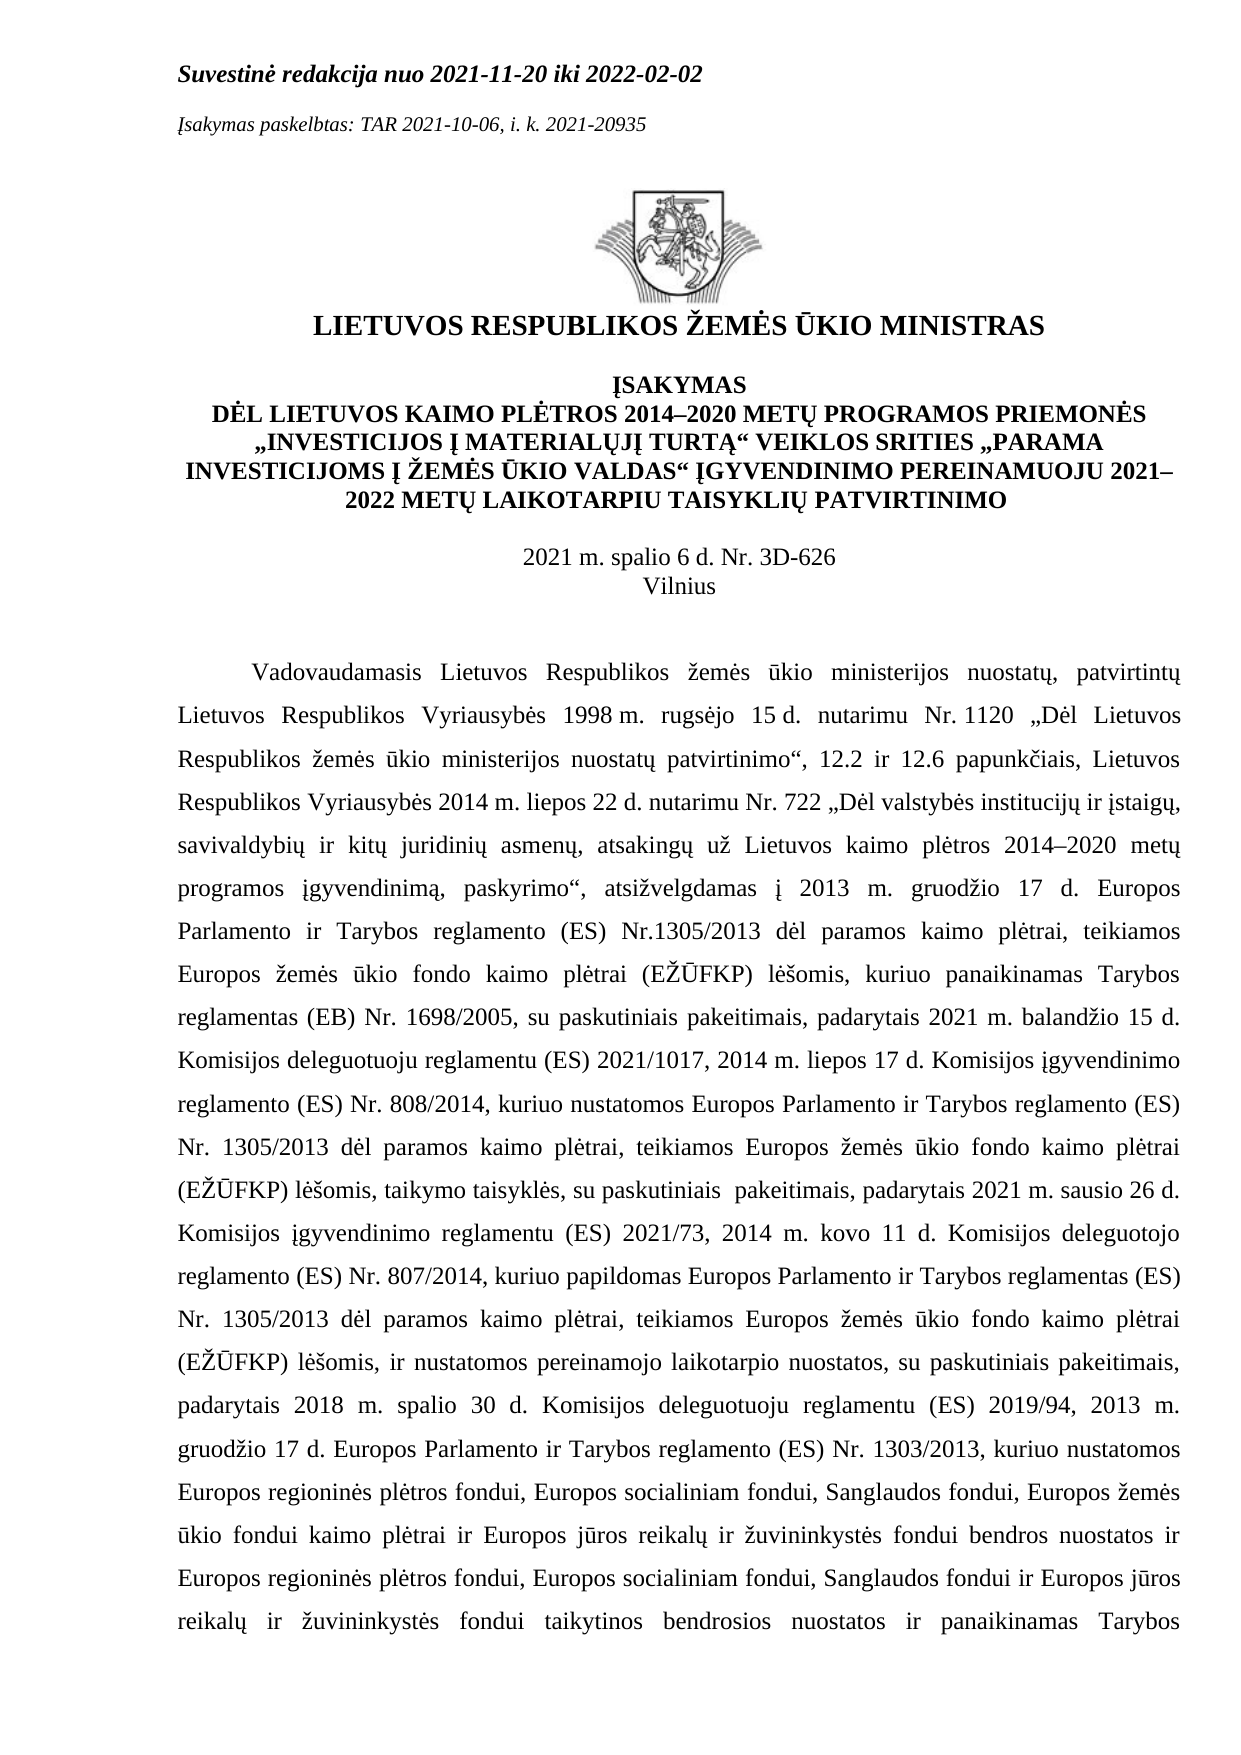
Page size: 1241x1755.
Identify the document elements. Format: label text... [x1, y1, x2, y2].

text Įsakymas paskelbtas: TAR 2021-10-06, i. k. 2021-20935 [177, 112, 1181, 136]
text Suvestinė redakcija nuo 2021-11-20 iki 2022-02-02 [177, 59, 1181, 88]
text ĮSAKYMAS [177, 370, 1181, 399]
text 2021 m. spalio 6 d. Nr. 3D-626 [177, 542, 1181, 571]
text DĖL LIETUVOS KAIMO PLĖTROS 2014–2020 METŲ PROGRAMOS PRIEMONĖS „INVESTICIJOS Į MATERIALŲJĮ TURTĄ“ VEIKLOS SRITIES „PARAMA INVESTICIJOMS Į ŽEMĖS ŪKIO VALDAS“ ĮGYVENDINIMO PEREINAMUOJU 2021–2022 METŲ LAIKOTARPIU TAISYKLIŲ PATVIRTINIMO [177, 399, 1181, 514]
text Vilnius [177, 571, 1181, 600]
text LIETUVOS RESPUBLIKOS ŽEMĖS ŪKIO MINISTRAS [177, 308, 1181, 341]
text Vadovaudamasis Lietuvos Respublikos žemės ūkio ministerijos nuostatų, patvirtintų Lietuvos Respublikos Vyriausybės 1998 m. rugsėjo 15 d. nutarimu Nr. 1120 „Dėl Lietuvos Respublikos žemės ūkio ministerijos nuostatų patvirtinimo“, 12.2 ir 12.6 papunkčiais, Lietuvos Respublikos Vyriausybės 2014 m. liepos 22 d. nutarimu Nr. 722 „Dėl valstybės institucijų ir įstaigų, savivaldybių ir kitų juridinių asmenų, atsakingų už Lietuvos kaimo plėtros 2014–2020 metų programos įgyvendinimą, paskyrimo“, atsižvelgdamas į 2013 m. gruodžio 17 d. Europos Parlamento ir Tarybos reglamento (ES) Nr.1305/2013 dėl paramos kaimo plėtrai, teikiamos Europos žemės ūkio fondo kaimo plėtrai (EŽŪFKP) lėšomis, kuriuo panaikinamas Tarybos reglamentas (EB) Nr. 1698/2005, su paskutiniais pakeitimais, padarytais 2021 m. balandžio 15 d. Komisijos deleguotuoju reglamentu (ES) 2021/1017, 2014 m. liepos 17 d. Komisijos įgyvendinimo reglamento (ES) Nr. 808/2014, kuriuo nustatomos Europos Parlamento ir Tarybos reglamento (ES) Nr. 1305/2013 dėl paramos kaimo plėtrai, teikiamos Europos žemės ūkio fondo kaimo plėtrai (EŽŪFKP) lėšomis, taikymo taisyklės, su paskutiniais pakeitimais, padarytais 2021 m. sausio 26 d. Komisijos įgyvendinimo reglamentu (ES) 2021/73, 2014 m. kovo 11 d. Komisijos deleguotojo reglamento (ES) Nr. 807/2014, kuriuo papildomas Europos Parlamento ir Tarybos reglamentas (ES) Nr. 1305/2013 dėl paramos kaimo plėtrai, teikiamos Europos žemės ūkio fondo kaimo plėtrai (EŽŪFKP) lėšomis, ir nustatomos pereinamojo laikotarpio nuostatos, su paskutiniais pakeitimais, padarytais 2018 m. spalio 30 d. Komisijos deleguotuoju reglamentu (ES) 2019/94, 2013 m. gruodžio 17 d. Europos Parlamento ir Tarybos reglamento (ES) Nr. 1303/2013, kuriuo nustatomos Europos regioninės plėtros fondui, Europos socialiniam fondui, Sanglaudos fondui, Europos žemės ūkio fondui kaimo plėtrai ir Europos jūros reikalų ir žuvininkystės fondui bendros nuostatos ir Europos regioninės plėtros fondui, Europos socialiniam fondui, Sanglaudos fondui ir Europos jūros reikalų ir žuvininkystės fondui taikytinos bendrosios nuostatos ir panaikinamas Tarybos [177, 657, 1181, 1635]
